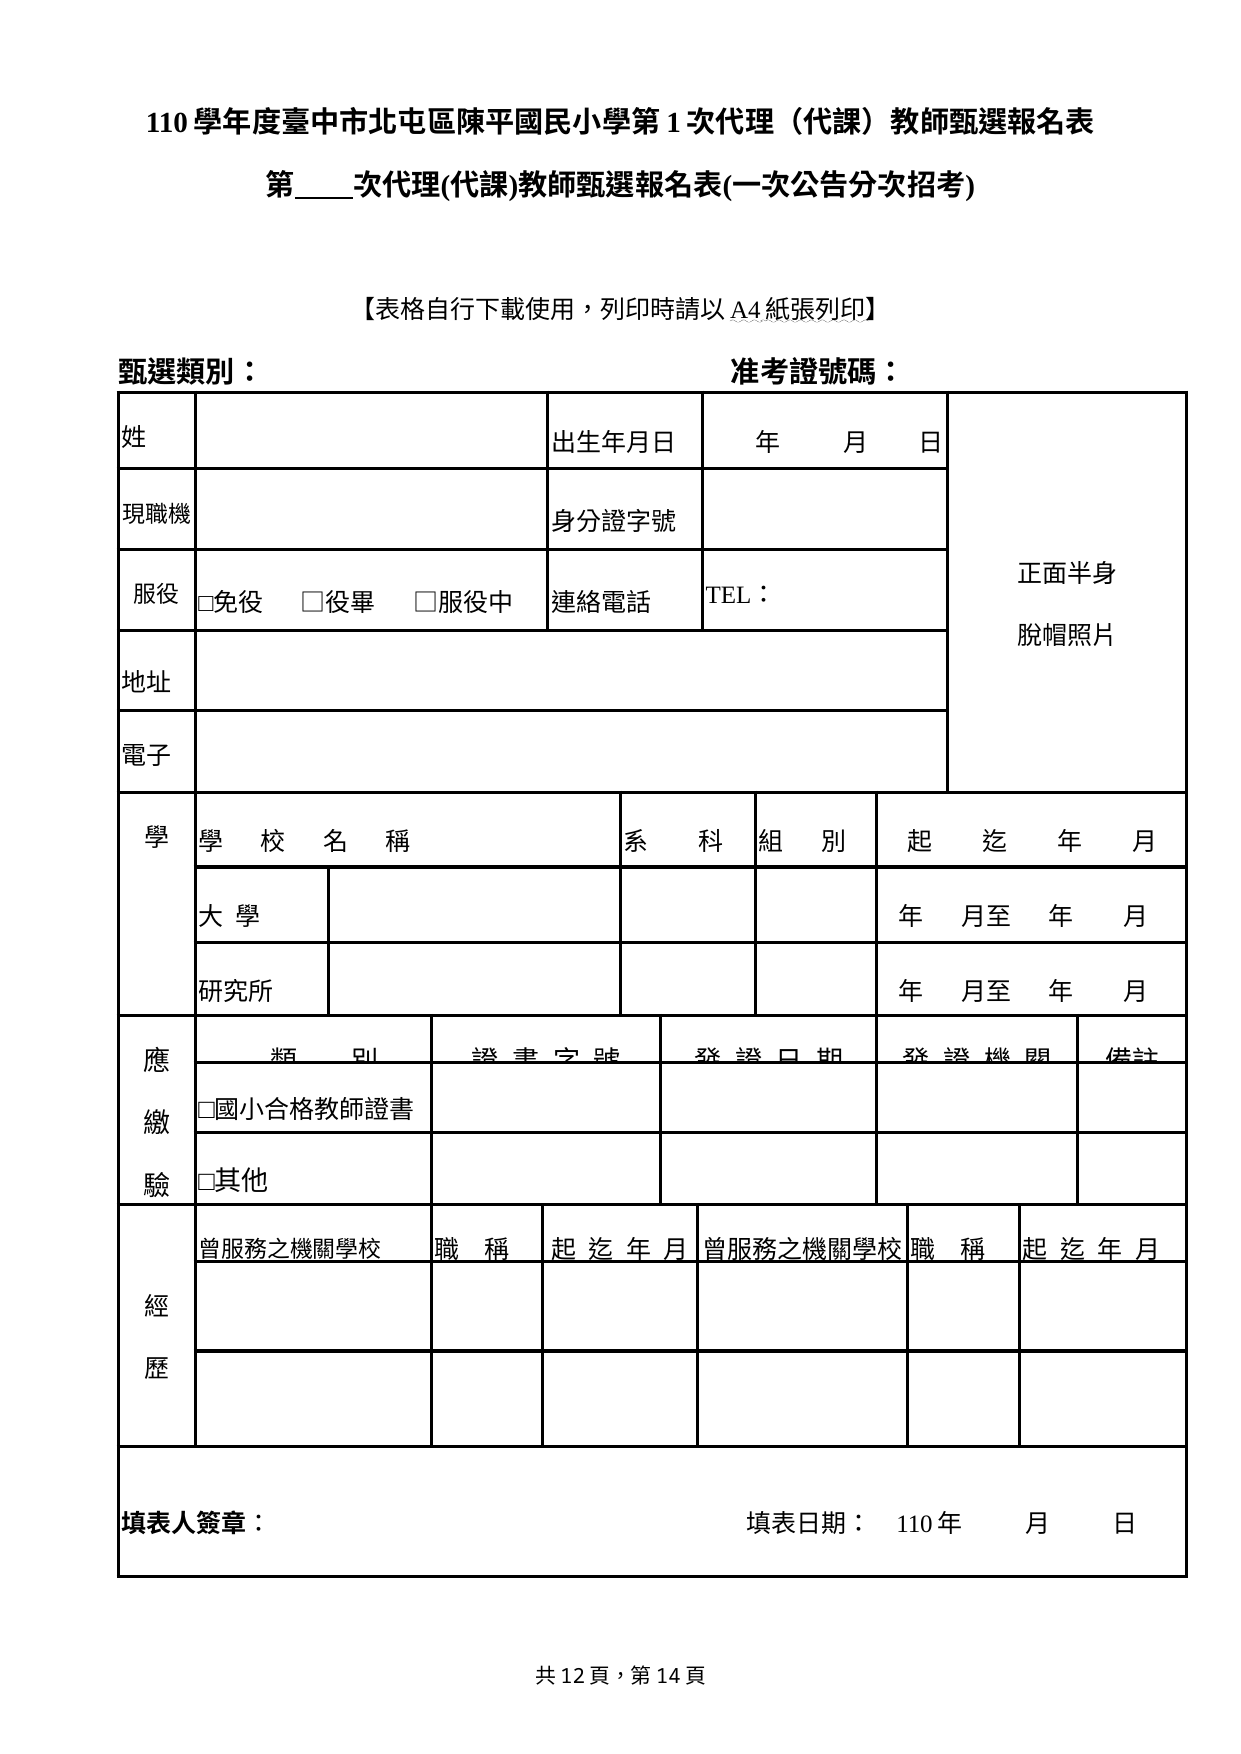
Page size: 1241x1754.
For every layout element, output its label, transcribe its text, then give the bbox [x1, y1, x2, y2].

table_cell 系 科 [622, 794, 754, 865]
table_cell 填表人簽章： 填表日期： 110年 月 日 [120, 1448, 1185, 1575]
table_cell 服役 情形 [120, 551, 194, 629]
table_cell [757, 869, 875, 941]
table_cell 年 月至 年 月 [878, 944, 1185, 1014]
table_cell [197, 1263, 430, 1349]
table_cell [197, 1353, 430, 1445]
table_cell 地址 [120, 632, 194, 708]
table_cell [704, 470, 946, 548]
table_cell [433, 1064, 659, 1131]
table_cell 電子郵件 [120, 712, 194, 791]
table_cell [544, 1263, 696, 1349]
table_cell 曾服務之機關學校 [197, 1206, 430, 1260]
table_cell □其他 [197, 1134, 430, 1203]
text 【表格自行下載使用，列印時請以A4紙張列印】 [118, 266, 1122, 328]
table_cell 應 繳 驗 證 件 [120, 1017, 194, 1203]
table_cell [433, 1134, 659, 1203]
table_cell [662, 1134, 875, 1203]
table_cell [878, 1064, 1076, 1131]
table_cell [699, 1353, 906, 1445]
table_cell □免役 □役畢 □服役中 [197, 551, 546, 629]
table_cell [433, 1263, 541, 1349]
table_cell [1079, 1064, 1185, 1131]
table_header 年 月 日 [704, 394, 946, 467]
table_cell 類 別 [197, 1017, 430, 1061]
text 甄選類別： 准考證號碼： [118, 328, 1122, 391]
table_cell [1021, 1353, 1185, 1445]
table_cell [699, 1263, 906, 1349]
table_cell [197, 632, 946, 708]
table_cell 發 證 日 期 [662, 1017, 875, 1061]
table_cell [622, 944, 754, 1014]
table_cell [330, 944, 619, 1014]
table_cell 研究所 [197, 944, 327, 1014]
table_cell 學 歷 [120, 794, 194, 1014]
table_cell 起 迄 年 月 [544, 1206, 696, 1260]
table_cell [909, 1263, 1018, 1349]
text 110學年度臺中市北屯區陳平國民小學第1次代理（代課）教師甄選報名表 [118, 78, 1122, 141]
table_cell [1079, 1134, 1185, 1203]
table_header 出生年月日 [549, 394, 701, 467]
table_cell 大 學 [197, 869, 327, 941]
text 第 次代理(代課)教師甄選報名表(一次公告分次招考) [118, 141, 1122, 203]
table_header [197, 394, 546, 467]
table_cell [909, 1353, 1018, 1445]
table_cell [197, 712, 946, 791]
table_cell 起 迄 年 月 [1021, 1206, 1185, 1260]
table_cell 組 別 [757, 794, 875, 865]
table_cell 身分證字號 [549, 470, 701, 548]
table_cell 連絡電話 [549, 551, 701, 629]
table_cell [757, 944, 875, 1014]
table_cell 備註 [1079, 1017, 1185, 1061]
table_cell [622, 869, 754, 941]
table_header 姓 名 [120, 394, 194, 467]
table_cell 學 校 名 稱 [197, 794, 619, 865]
table_cell [662, 1064, 875, 1131]
table_cell [330, 869, 619, 941]
table_cell 經 歷 [120, 1206, 194, 1445]
table_cell TEL： 手機： [704, 551, 946, 629]
table_cell 年 月至 年 月 [878, 869, 1185, 941]
table_cell [1021, 1263, 1185, 1349]
table_cell 曾服務之機關學校 [699, 1206, 906, 1260]
table_header 正面半身 脫帽照片 [949, 394, 1185, 791]
table_cell 發 證 機 關 [878, 1017, 1076, 1061]
table_cell [433, 1353, 541, 1445]
table_cell 證 書 字 號 [433, 1017, 659, 1061]
table_cell 職 稱 [909, 1206, 1018, 1260]
table_cell □國小合格教師證書 [197, 1064, 430, 1131]
table_cell [544, 1353, 696, 1445]
table_cell [197, 470, 546, 548]
table_cell 職 稱 [433, 1206, 541, 1260]
table_cell 起 迄 年 月 [878, 794, 1185, 865]
table_cell 現職機關學校 [120, 470, 194, 548]
table_cell [878, 1134, 1076, 1203]
